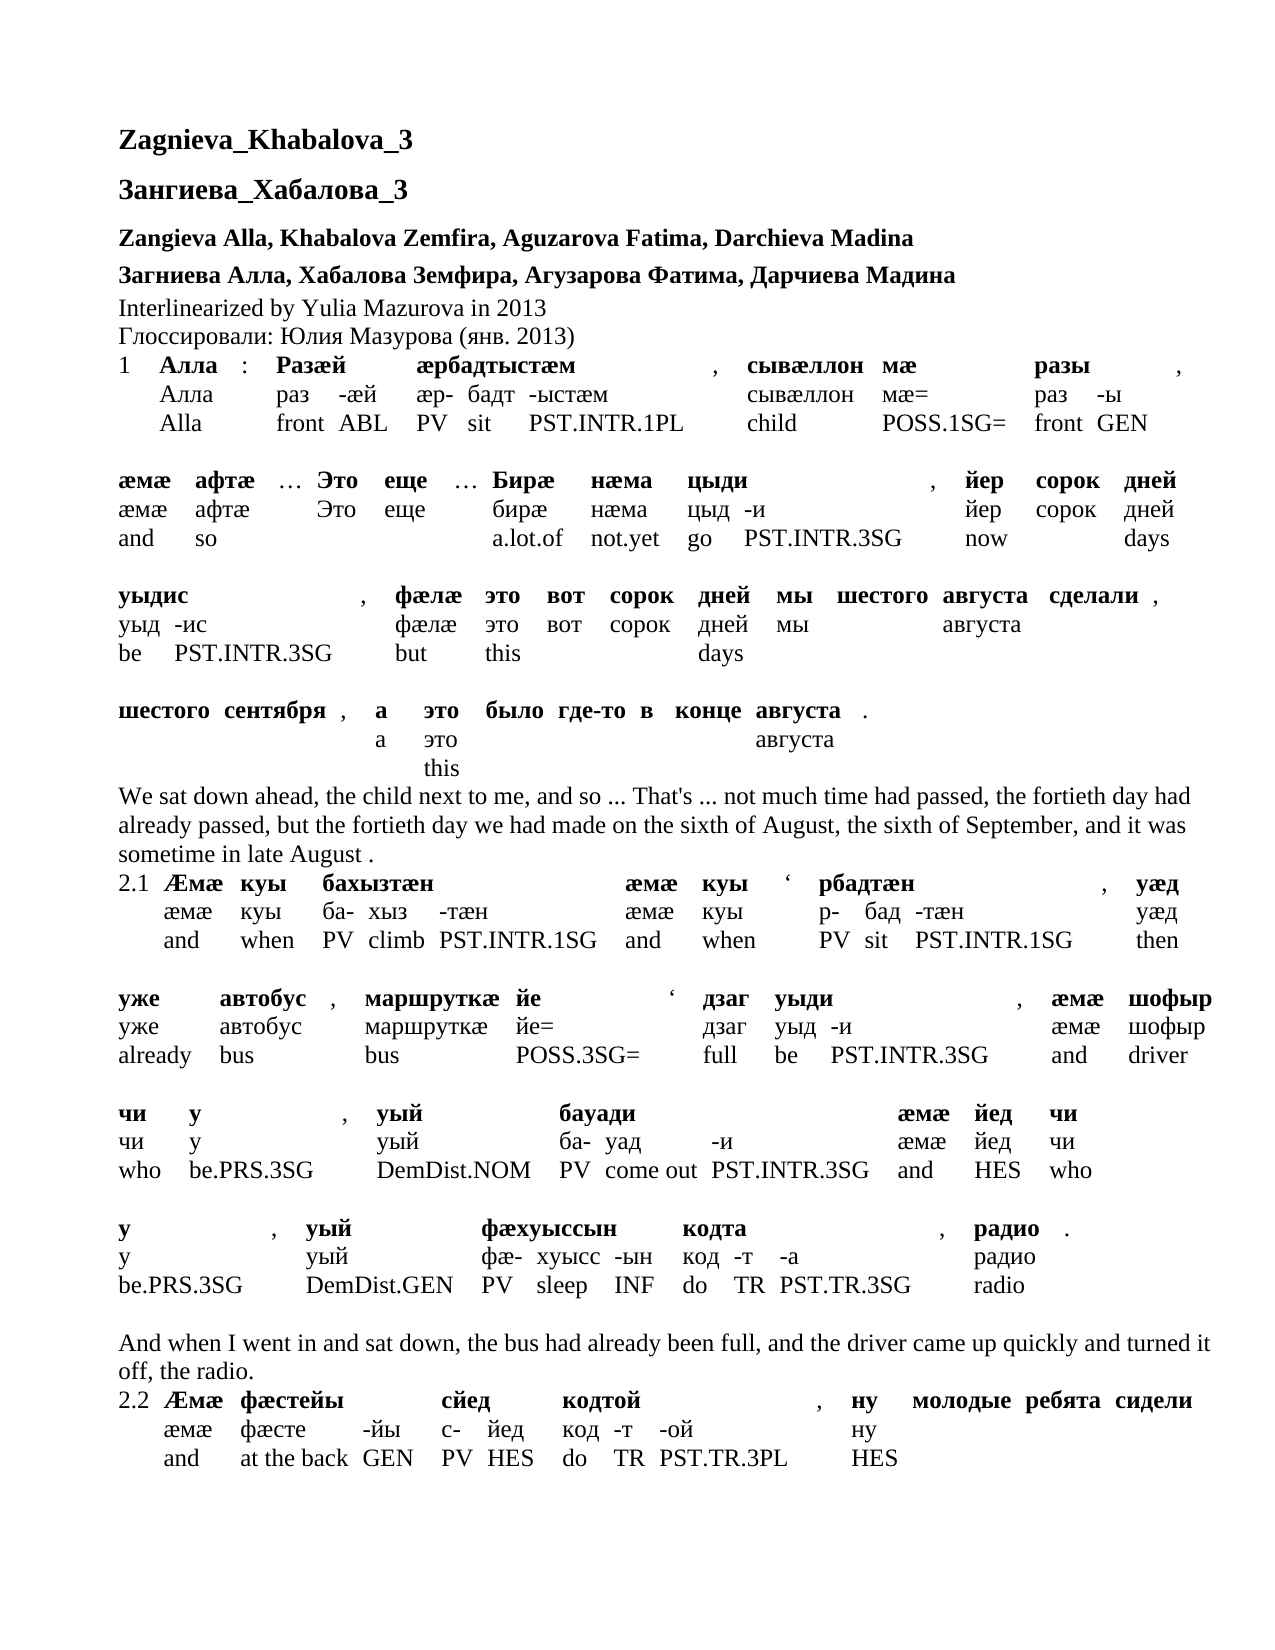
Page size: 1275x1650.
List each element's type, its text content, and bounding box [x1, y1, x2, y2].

text and [163, 925, 212, 954]
text чи [118, 1126, 161, 1155]
text æмæ [897, 1126, 947, 1155]
text æмæ [118, 465, 181, 494]
text æмæ [897, 1098, 960, 1126]
text : [241, 350, 262, 379]
text автобус [219, 983, 316, 1011]
text ба- [559, 1126, 591, 1155]
text æмæ [625, 896, 674, 925]
text у [118, 1213, 257, 1241]
text у [189, 1126, 314, 1155]
text æмæ [163, 1414, 212, 1443]
text . [1064, 1213, 1085, 1241]
text фæсте [240, 1414, 348, 1443]
text -ис [174, 609, 333, 638]
text bus [364, 1040, 488, 1069]
text PST.INTR.3SG [711, 1155, 870, 1184]
text , [1101, 868, 1122, 896]
text front [276, 408, 324, 436]
text цыди [687, 465, 916, 494]
text a.lot.of [492, 523, 563, 551]
text йед [974, 1098, 1035, 1126]
text , [1152, 580, 1173, 609]
text дней [1124, 465, 1188, 494]
text who [118, 1155, 161, 1184]
text And when I went in and sat down, the bus had already been full, and the driver came up quickly and turned it off, the radio. [118, 1328, 1249, 1385]
text sit [864, 925, 901, 954]
text radio [974, 1270, 1036, 1299]
text , [816, 1385, 837, 1414]
text нæма [591, 494, 659, 523]
text дней [1124, 494, 1175, 523]
text æмæ [625, 868, 688, 896]
text уже [118, 1011, 192, 1040]
text а [375, 724, 396, 753]
text PST.INTR.3SG [830, 1040, 989, 1069]
text do [562, 1443, 599, 1471]
text PV [481, 1270, 523, 1299]
text маршруткæ [364, 983, 502, 1011]
text ребята [1025, 1385, 1101, 1414]
text чи [1049, 1098, 1106, 1126]
text ба- [322, 896, 354, 925]
text child [747, 408, 854, 436]
text already [118, 1040, 192, 1069]
text -тæн [439, 896, 597, 925]
text be.PRS.3SG [118, 1270, 243, 1299]
text æрбадтыстæм [416, 350, 698, 379]
text ну [851, 1414, 877, 1443]
text -тæн [915, 896, 1073, 925]
text шестого [837, 580, 929, 609]
text … [278, 465, 303, 494]
text climb [368, 925, 425, 954]
text -ой [659, 1414, 788, 1443]
text куы [240, 896, 294, 925]
text , [342, 1098, 363, 1126]
text -т [733, 1241, 766, 1270]
text бадт [467, 379, 515, 408]
text фæлæ [395, 580, 471, 609]
text уыд [774, 1011, 817, 1040]
text Это [316, 465, 370, 494]
text but [395, 638, 457, 666]
text бауади [559, 1098, 883, 1126]
text PV [322, 925, 354, 954]
text йе [516, 983, 654, 1011]
text so [195, 523, 250, 551]
text , [360, 580, 381, 609]
text уад [605, 1126, 697, 1155]
text ‘ [784, 868, 805, 896]
text PST.INTR.3SG [174, 638, 333, 666]
text афтæ [195, 465, 264, 494]
text а [375, 695, 410, 724]
text августа [755, 724, 834, 753]
text у [118, 1241, 243, 1270]
text кодтой [562, 1385, 802, 1414]
text йер [965, 494, 1008, 523]
text уæд [1136, 868, 1193, 896]
text фæстейы [240, 1385, 427, 1414]
text мæ= [882, 379, 1006, 408]
text дней [698, 609, 749, 638]
text , [330, 983, 351, 1011]
text HES [974, 1155, 1022, 1184]
text рбадтæн [818, 868, 1087, 896]
text be.PRS.3SG [189, 1155, 314, 1184]
text с- [441, 1414, 473, 1443]
text Алла [159, 379, 213, 408]
text , [1176, 350, 1197, 379]
text PV [559, 1155, 591, 1184]
text -ыстæм [529, 379, 684, 408]
text где-то [558, 695, 626, 724]
text DemDist.GEN [306, 1270, 454, 1299]
text бад [864, 896, 901, 925]
text driver [1128, 1040, 1206, 1069]
text -и [744, 494, 902, 523]
text æмæ [1051, 1011, 1101, 1040]
text куы [240, 868, 308, 896]
text -и [830, 1011, 989, 1040]
text сентября [224, 695, 326, 724]
text уыди [774, 983, 1003, 1011]
text -йы [362, 1414, 414, 1443]
text -и [711, 1126, 870, 1155]
text , [712, 350, 733, 379]
text автобус [219, 1011, 302, 1040]
text 2.2 [118, 1385, 149, 1414]
text р- [818, 896, 851, 925]
text сорок [609, 609, 670, 638]
text and [163, 1443, 212, 1471]
text POSS.1SG= [882, 408, 1006, 436]
text , [271, 1213, 292, 1241]
text PST.INTR.1SG [915, 925, 1073, 954]
text Interlinearized by Yulia Mazurova in 2013 [118, 293, 1249, 321]
text уже [118, 983, 206, 1011]
text сорок [1036, 494, 1096, 523]
text when [702, 925, 756, 954]
text then [1136, 925, 1179, 954]
text чи [118, 1098, 175, 1126]
text дзаг [703, 983, 761, 1011]
text . [862, 695, 883, 724]
text фæхуыссын [481, 1213, 668, 1241]
text йе= [516, 1011, 640, 1040]
text августа [942, 609, 1021, 638]
text Алла [159, 350, 227, 379]
text куы [702, 896, 756, 925]
text Alla [159, 408, 213, 436]
text , [1016, 983, 1037, 1011]
text sit [467, 408, 515, 436]
text мæ [882, 350, 1020, 379]
text мы [776, 580, 823, 609]
text уый [306, 1241, 454, 1270]
text TR [733, 1270, 766, 1299]
text -а [779, 1241, 911, 1270]
text сорок [1036, 465, 1110, 494]
text это [423, 724, 458, 753]
text нæма [591, 465, 673, 494]
text Глоссировали: Юлия Мазурова (янв. 2013) [118, 321, 1249, 350]
text августа [942, 580, 1035, 609]
text TR [613, 1443, 645, 1471]
text POSS.3SG= [516, 1040, 640, 1069]
text разы [1034, 350, 1162, 379]
text -æй [338, 379, 388, 408]
text хуысс [536, 1241, 600, 1270]
text 1 [118, 350, 139, 379]
text мы [776, 609, 809, 638]
text Это [316, 494, 356, 523]
text æмæ [163, 896, 212, 925]
text PST.TR.3SG [779, 1270, 911, 1299]
text this [485, 638, 533, 666]
text бирæ [492, 494, 563, 523]
text Æмæ [163, 1385, 226, 1414]
text уый [376, 1126, 531, 1155]
text days [1124, 523, 1188, 551]
text PV [416, 408, 454, 436]
text be [774, 1040, 817, 1069]
text -ы [1097, 379, 1148, 408]
text We sat down ahead, the child next to me, and so ... That's ... not much time had passed, the fortieth day had already passed, but the fortieth day we had made on the sixth of August, the sixth of September, and it was sometime in late August . [118, 781, 1249, 868]
text æмæ [118, 494, 167, 523]
text еще [384, 465, 439, 494]
text конце [675, 695, 742, 724]
text be [118, 638, 160, 666]
title Zagnieva_Khabalova_3 [118, 122, 1249, 156]
text вот [547, 580, 596, 609]
text PST.INTR.1PL [529, 408, 684, 436]
text йед [487, 1414, 534, 1443]
text and [625, 925, 674, 954]
text в [640, 695, 661, 724]
text GEN [362, 1443, 414, 1471]
text это [423, 695, 472, 724]
text раз [276, 379, 324, 408]
text go [687, 523, 730, 551]
text раз [1034, 379, 1083, 408]
text -т [613, 1414, 645, 1443]
text front [1034, 408, 1083, 436]
text bus [219, 1040, 302, 1069]
text æмæ [1051, 983, 1114, 1011]
text ну [851, 1385, 898, 1414]
text уæд [1136, 896, 1179, 925]
text вот [547, 609, 582, 638]
text у [189, 1098, 328, 1126]
text это [485, 580, 533, 609]
text цыд [687, 494, 730, 523]
text йед [974, 1126, 1022, 1155]
text ‘ [668, 983, 689, 1011]
text уыд [118, 609, 160, 638]
text HES [487, 1443, 534, 1471]
text this [423, 753, 472, 781]
text who [1049, 1155, 1092, 1184]
text афтæ [195, 494, 250, 523]
text -ын [614, 1241, 654, 1270]
text GEN [1097, 408, 1148, 436]
text чи [1049, 1126, 1092, 1155]
text and [1051, 1040, 1101, 1069]
text , [939, 1213, 960, 1241]
text Разæй [276, 350, 402, 379]
text хыз [368, 896, 425, 925]
text было [485, 695, 544, 724]
text æр- [416, 379, 454, 408]
text бахызтæн [322, 868, 611, 896]
text сорок [609, 580, 684, 609]
text куы [702, 868, 770, 896]
text ABL [338, 408, 388, 436]
text еще [384, 494, 426, 523]
text фæлæ [395, 609, 457, 638]
text now [965, 523, 1008, 551]
text , [930, 465, 951, 494]
text Zangieva Alla, Khabalova Zemfira, Aguzarova Fatima, Darchieva Madina [118, 223, 1249, 251]
text , [340, 695, 361, 724]
text шестого [118, 695, 210, 724]
text сывæллон [747, 379, 854, 408]
text уыдис [118, 580, 346, 609]
text это [485, 609, 519, 638]
text PST.TR.3PL [659, 1443, 788, 1471]
text йер [965, 465, 1022, 494]
text Бирæ [492, 465, 577, 494]
text 2.1 [118, 868, 149, 896]
text PST.INTR.3SG [744, 523, 902, 551]
text do [682, 1270, 720, 1299]
text full [703, 1040, 747, 1069]
text маршруткæ [364, 1011, 488, 1040]
text PST.INTR.1SG [439, 925, 597, 954]
text when [240, 925, 294, 954]
text молодые [912, 1385, 1011, 1414]
text кодта [682, 1213, 925, 1241]
text сывæллон [747, 350, 868, 379]
text шофыр [1128, 1011, 1206, 1040]
text уый [376, 1098, 545, 1126]
text радио [974, 1241, 1036, 1270]
text HES [851, 1443, 898, 1471]
text сйед [441, 1385, 548, 1414]
text Загниева Алла, Хабалова Земфира, Агузарова Фатима, Дарчиева Мадина [118, 260, 1249, 288]
text sleep [536, 1270, 600, 1299]
text сделали [1049, 580, 1139, 609]
text радио [974, 1213, 1050, 1241]
title Зангиева_Хабалова_3 [118, 172, 1249, 206]
text INF [614, 1270, 654, 1299]
text код [562, 1414, 599, 1443]
text дней [698, 580, 762, 609]
text PV [441, 1443, 473, 1471]
text and [118, 523, 167, 551]
text come out [605, 1155, 697, 1184]
text days [698, 638, 762, 666]
text at the back [240, 1443, 348, 1471]
text августа [755, 695, 848, 724]
text not.yet [591, 523, 659, 551]
text сидели [1115, 1385, 1193, 1414]
text шофыр [1128, 983, 1219, 1011]
text PV [818, 925, 851, 954]
text уый [306, 1213, 467, 1241]
text дзаг [703, 1011, 747, 1040]
text код [682, 1241, 720, 1270]
text фæ- [481, 1241, 523, 1270]
text and [897, 1155, 947, 1184]
text DemDist.NOM [376, 1155, 531, 1184]
text Æмæ [163, 868, 226, 896]
text … [453, 465, 478, 494]
